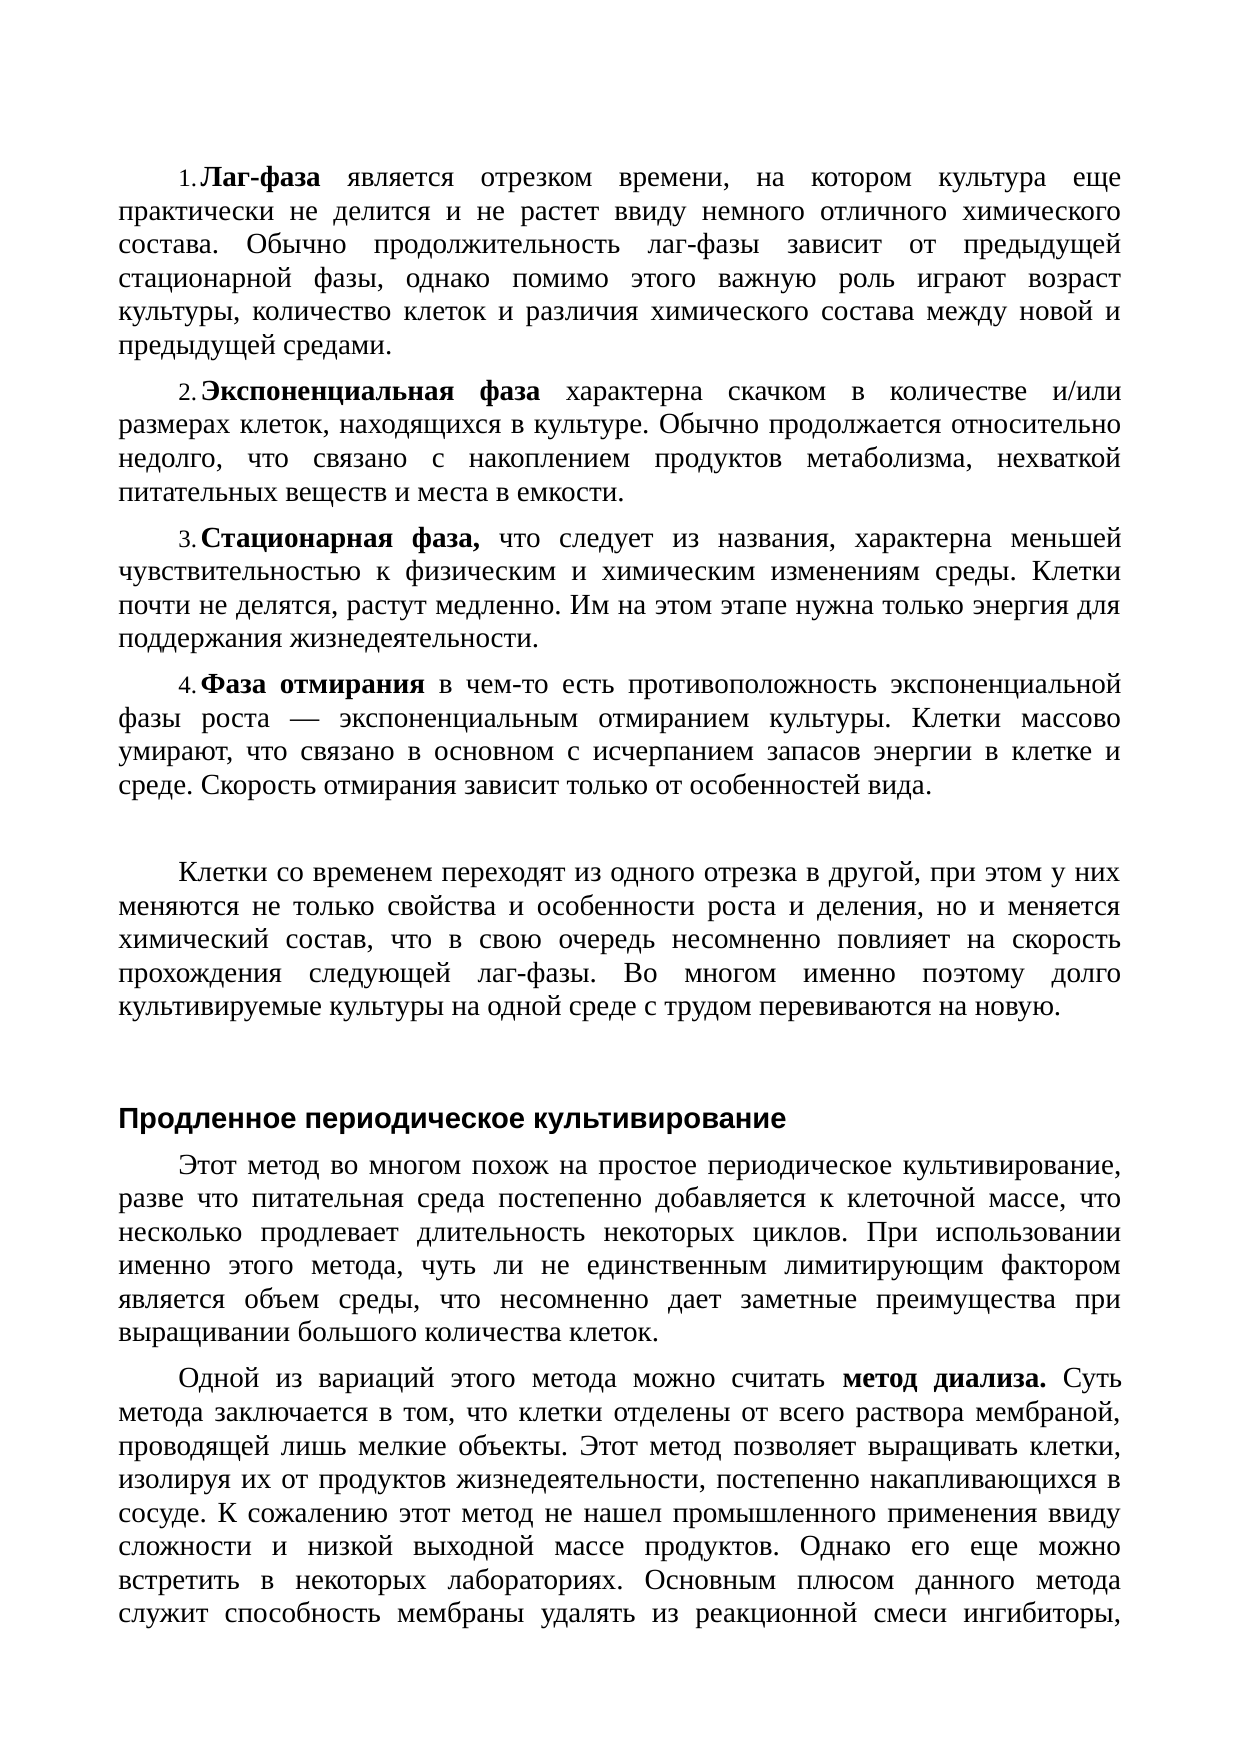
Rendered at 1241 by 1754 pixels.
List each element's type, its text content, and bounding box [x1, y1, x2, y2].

list Экспоненциальная фаза характерна скачком в количестве и/или размерах клеток, находящихся в культуре. Обычно продолжается относительно недолго, что связано с накоплением продуктов метаболизма, нехваткой питательных веществ и места в емкости. [118, 373, 1122, 507]
text Клетки со временем переходят из одного отрезка в другой, при этом у них меняются не только свойства и особенности роста и деления, но и меняется химический состав, что в свою очередь несомненно повлияет на скорость прохождения следующей лаг-фазы. Во многом именно поэтому долго культивируемые культуры на одной среде с трудом перевиваются на новую. [118, 854, 1122, 1022]
subtitle Продленное периодическое культивирование [118, 1101, 1122, 1134]
text Одной из вариаций этого метода можно считать метод диализа. Суть метода заключается в том, что клетки отделены от всего раствора мембраной, проводящей лишь мелкие объекты. Этот метод позволяет выращивать клетки, изолируя их от продуктов жизнедеятельности, постепенно накапливающихся в сосуде. К сожалению этот метод не нашел промышленного применения ввиду сложности и низкой выходной массе продуктов. Однако его еще можно встретить в некоторых лабораториях. Основным плюсом данного метода служит способность мембраны удалять из реакционной смеси ингибиторы, [118, 1361, 1122, 1629]
list Фаза отмирания в чем-то есть противоположность экспоненциальной фазы роста — экспоненциальным отмиранием культуры. Клетки массово умирают, что связано в основном с исчерпанием запасов энергии в клетке и среде. Скорость отмирания зависит только от особенностей вида. [118, 666, 1122, 801]
list Лаг-фаза является отрезком времени, на котором культура еще практически не делится и не растет ввиду немного отличного химического состава. Обычно продолжительность лаг-фазы зависит от предыдущей стационарной фазы, однако помимо этого важную роль играют возраст культуры, количество клеток и различия химического состава между новой и предыдущей средами. [118, 159, 1122, 361]
list Стационарная фаза, что следует из названия, характерна меньшей чувствительностью к физическим и химическим изменениям среды. Клетки почти не делятся, растут медленно. Им на этом этапе нужна только энергия для поддержания жизнедеятельности. [118, 520, 1122, 654]
text Этот метод во многом похож на простое периодическое культивирование, разве что питательная среда постепенно добавляется к клеточной массе, что несколько продлевает длительность некоторых циклов. При использовании именно этого метода, чуть ли не единственным лимитирующим фактором является объем среды, что несомненно дает заметные преимущества при выращивании большого количества клеток. [118, 1147, 1122, 1348]
